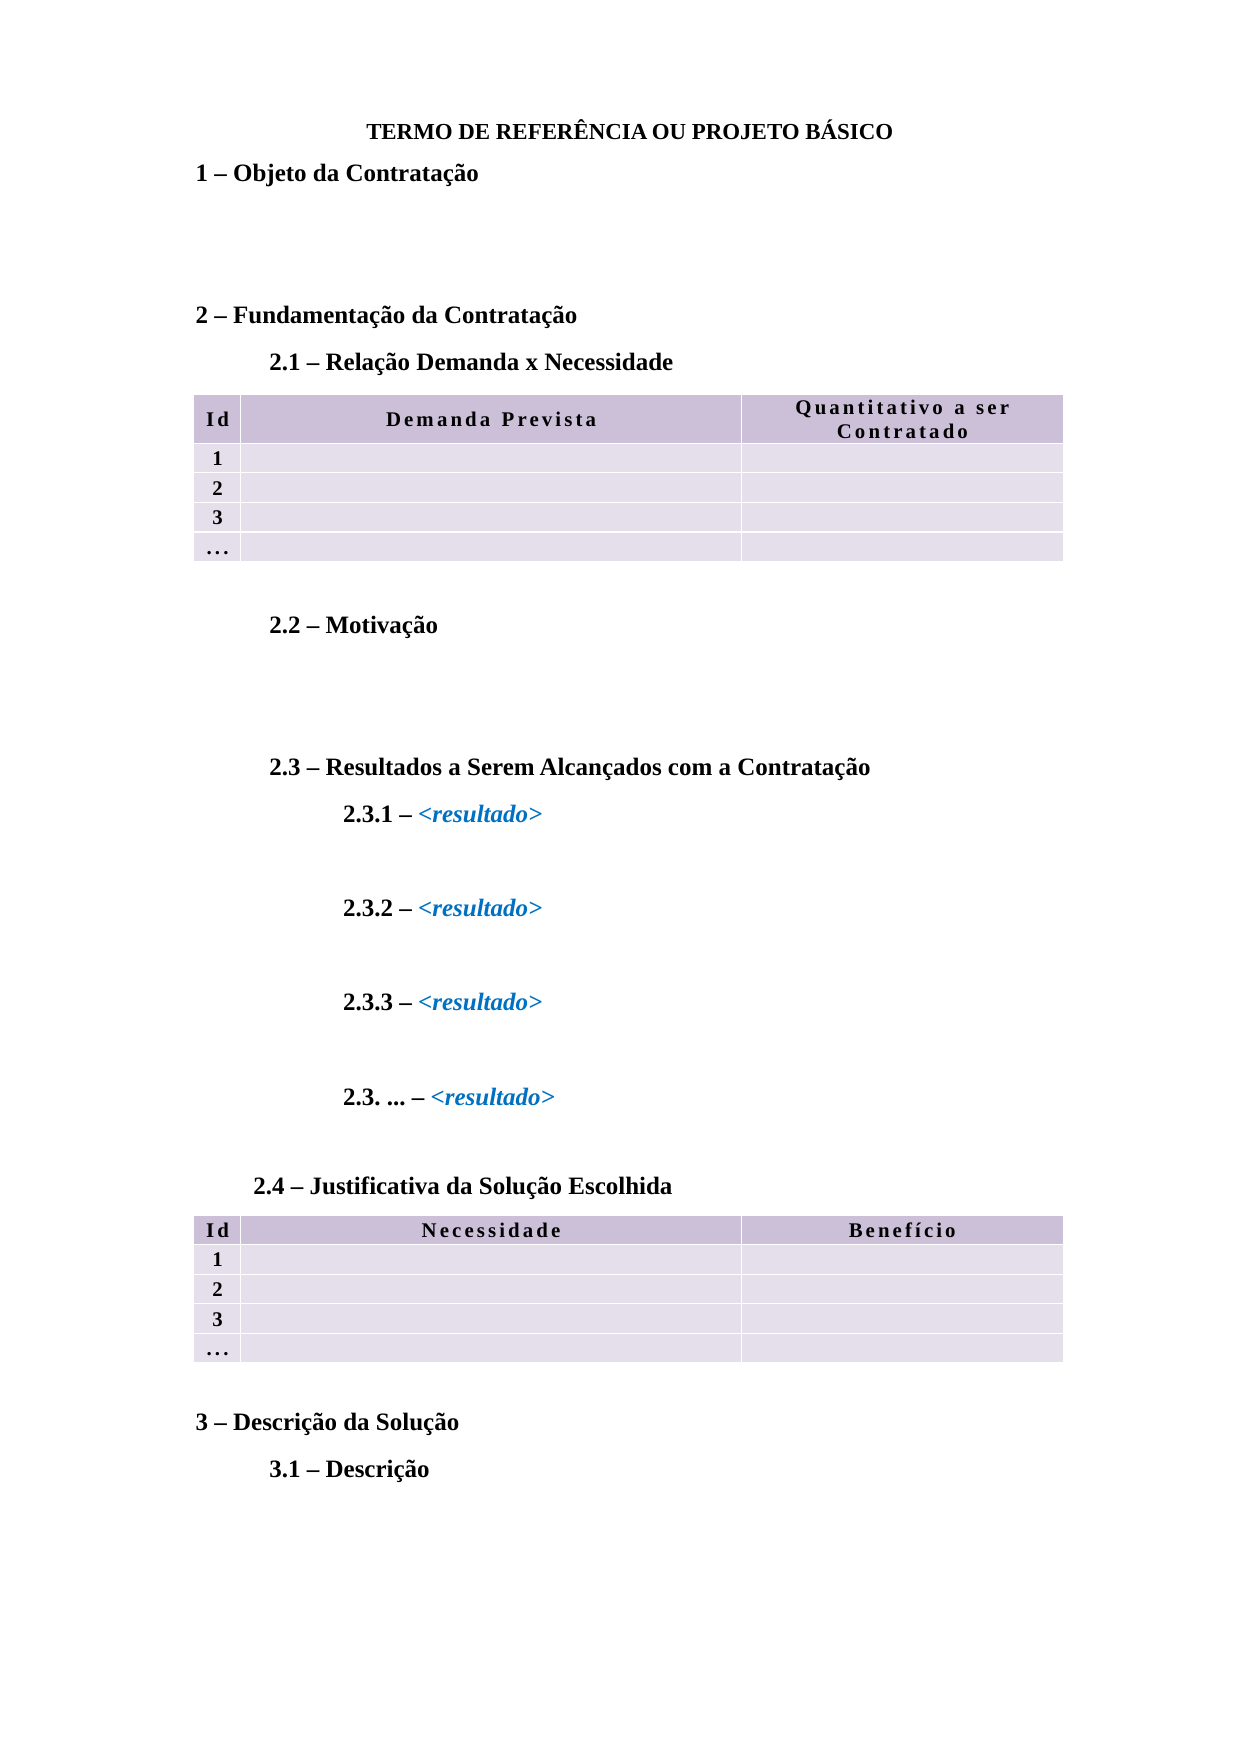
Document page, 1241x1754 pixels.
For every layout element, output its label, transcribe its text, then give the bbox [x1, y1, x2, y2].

text 3.1 – Descrição [195, 1454, 1064, 1483]
table_cell [742, 1275, 1063, 1303]
table_cell [241, 473, 741, 502]
text 1 – Objeto da Contratação [195, 158, 1064, 187]
table_cell ... [194, 533, 240, 561]
table_cell 2 [194, 1275, 240, 1303]
table_cell [742, 533, 1063, 561]
table_cell [241, 1304, 741, 1333]
text 2.1 – Relação Demanda x Necessidade [195, 346, 1064, 376]
table_cell [241, 1245, 741, 1274]
table_cell [241, 1275, 741, 1303]
text 2.2 – Motivação [195, 609, 1064, 639]
text 2.3 – Resultados a Serem Alcançados com a Contratação [195, 751, 1064, 780]
table_cell [241, 533, 741, 561]
table_cell 3 [194, 503, 240, 531]
text 2.3.1 – <resultado> [195, 798, 1064, 827]
table_cell 3 [194, 1304, 240, 1333]
text 2 – Fundamentação da Contratação [195, 299, 1064, 329]
table_cell 1 [194, 1245, 240, 1274]
text 2.3. ... – <resultado> [195, 1081, 1064, 1111]
table_header Demanda Prevista [241, 395, 741, 443]
table_cell ... [194, 1334, 240, 1362]
table_cell [241, 444, 741, 472]
table_header Id [194, 1216, 240, 1244]
table_header Necessidade [241, 1216, 741, 1244]
table_cell [742, 503, 1063, 531]
table_cell [742, 444, 1063, 472]
table_cell [241, 1334, 741, 1362]
text 2.3.3 – <resultado> [195, 987, 1064, 1016]
table_cell [742, 1245, 1063, 1274]
table_header Id [194, 395, 240, 443]
table_header Quantitativo a ser Contratado [742, 395, 1063, 443]
text 3 – Descrição da Solução [195, 1407, 1064, 1436]
table_cell [241, 503, 741, 531]
table_cell 2 [194, 473, 240, 502]
table_cell [742, 1304, 1063, 1333]
table_cell [742, 1334, 1063, 1362]
table_cell [742, 473, 1063, 502]
text 2.3.2 – <resultado> [195, 892, 1064, 922]
table_header Benefício [742, 1216, 1063, 1244]
table_cell 1 [194, 444, 240, 472]
text TERMO DE REFERÊNCIA OU PROJETO BÁSICO [195, 118, 1064, 144]
text 2.4 – Justificativa da Solução Escolhida [195, 1171, 1064, 1200]
